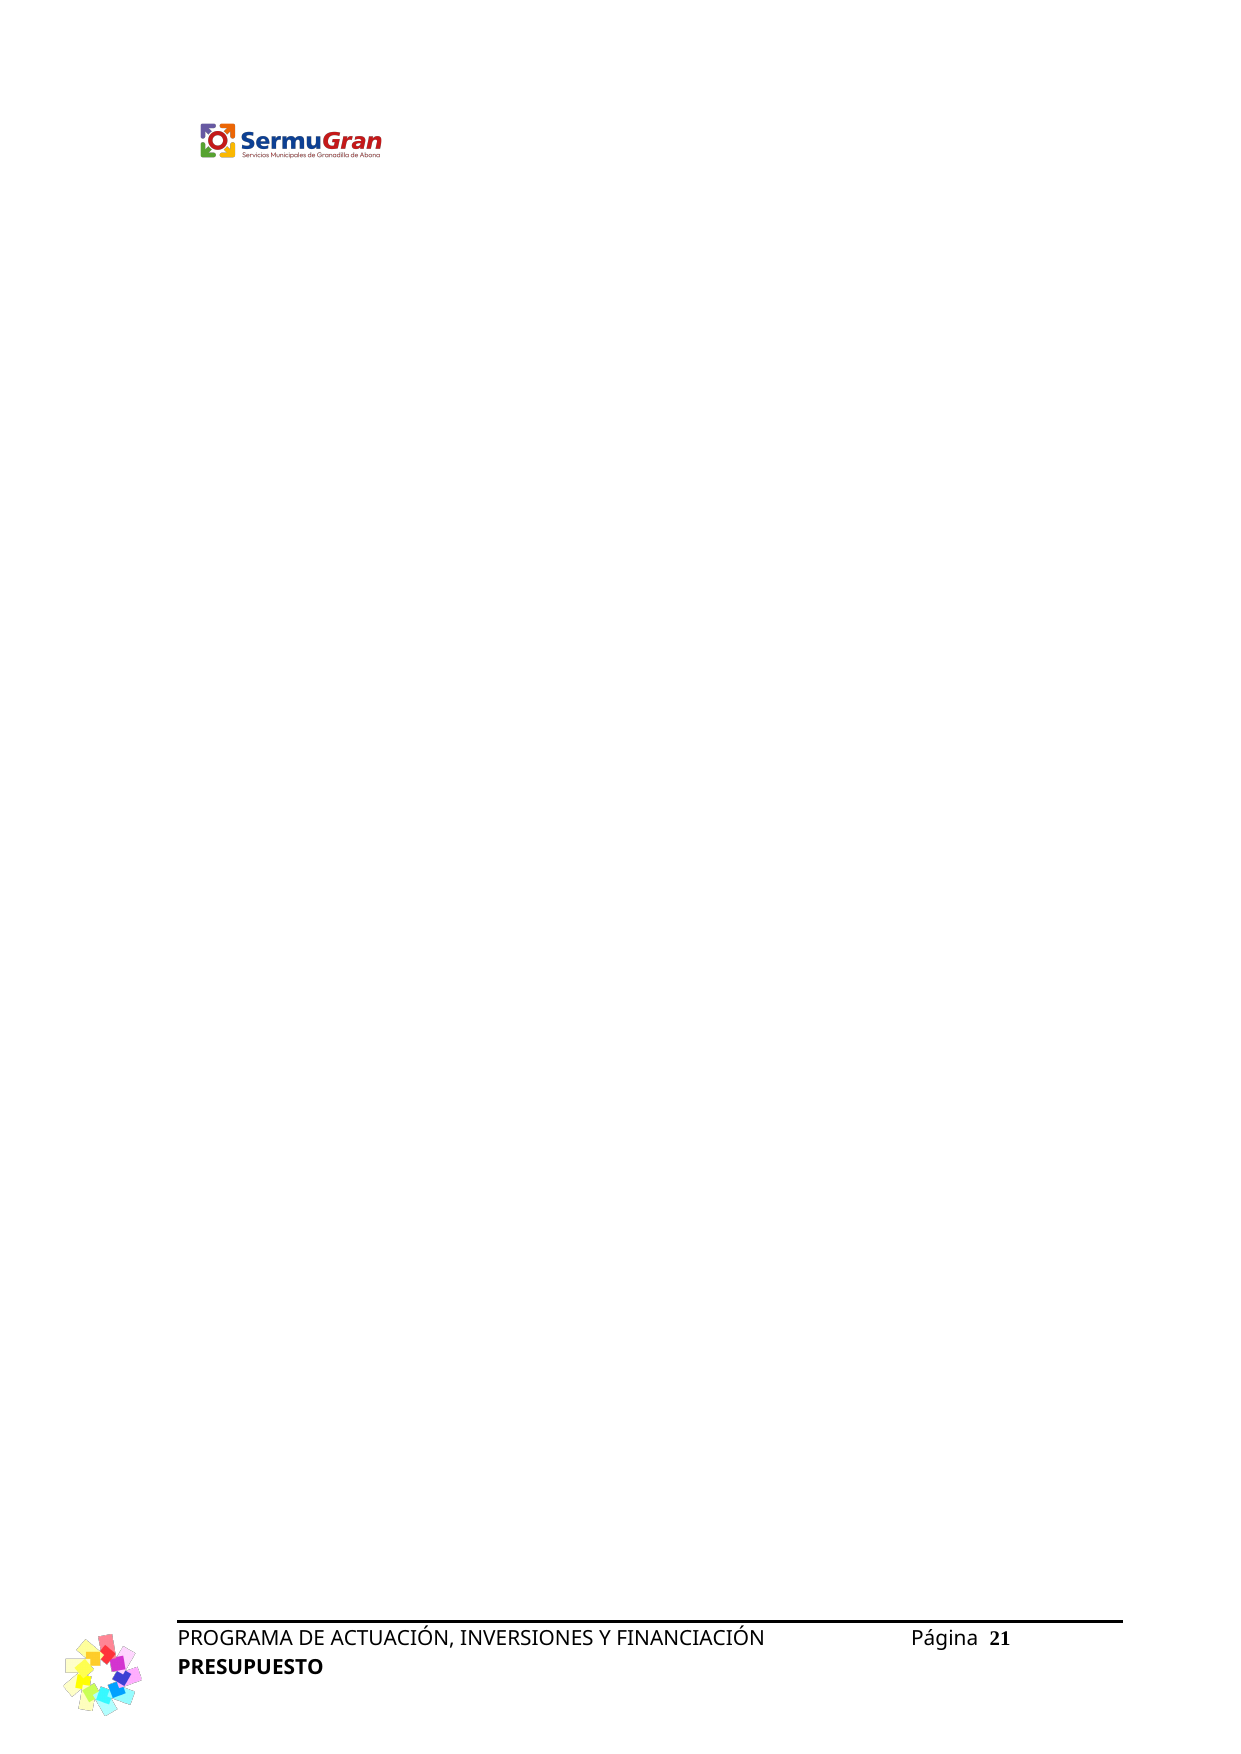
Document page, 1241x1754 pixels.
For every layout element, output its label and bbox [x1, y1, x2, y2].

picture [63, 1634, 142, 1716]
picture [192, 73, 390, 210]
